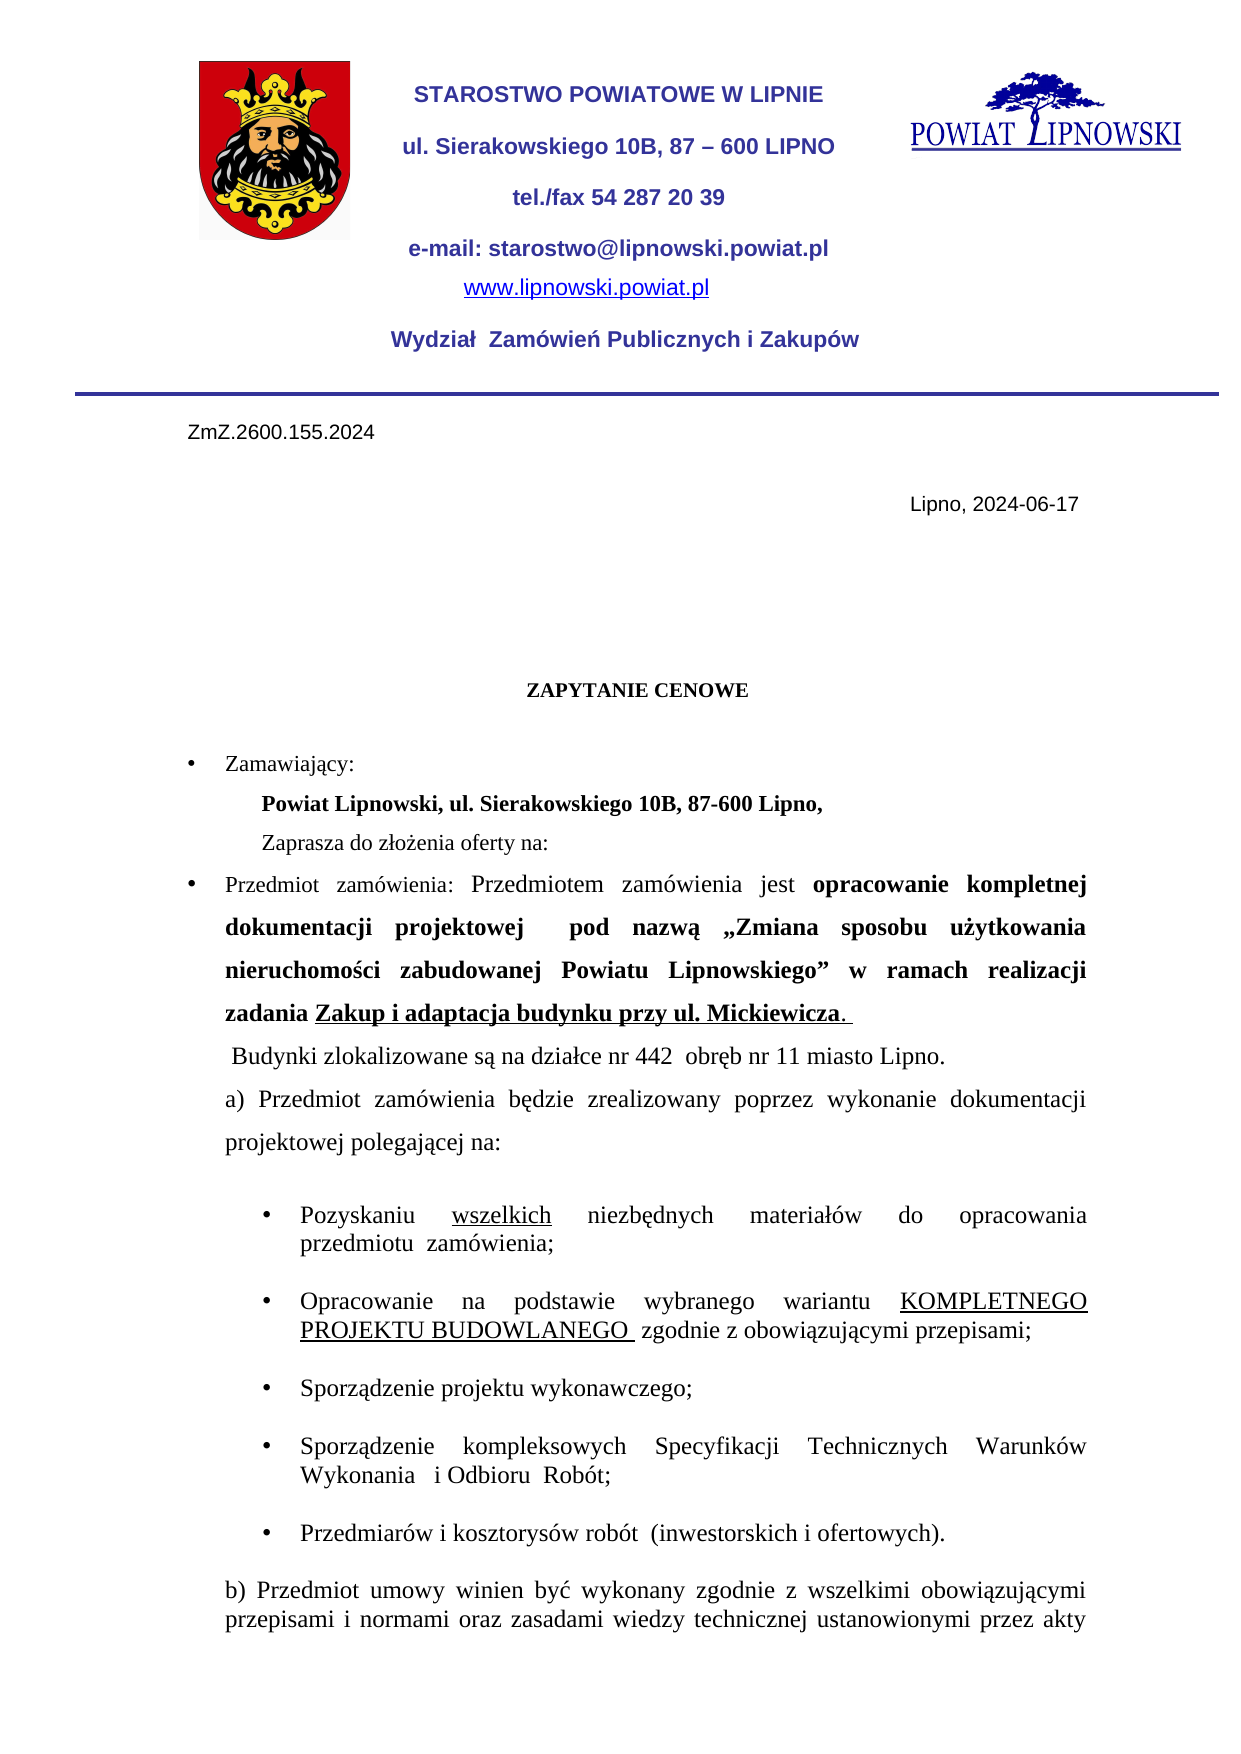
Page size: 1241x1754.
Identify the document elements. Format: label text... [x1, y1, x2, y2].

list Sporządzenie kompleksowych Specyfikacji Technicznych Warunków Wykonania i Odbioru Robót; [262, 1431, 1087, 1488]
text Powiat Lipnowski, ul. Sierakowskiego 10B, 87-600 Lipno, Zaprasza do złożenia oferty na: [187, 790, 1087, 856]
picture [901, 62, 1192, 177]
text ZAPYTANIE CENOWE [187, 678, 1087, 702]
list Przedmiot zamówienia: Przedmiotem zamówienia jest opracowanie kompletnej dokumentacji projektowej pod nazwą „Zmiana sposobu użytkowania nieruchomości zabudowanej Powiatu Lipnowskiego” w ramach realizacji zadania Zakup i adaptacja budynku przy ul. Mickiewicza. [187, 869, 1087, 1027]
text Lipno, 2024-06-17 [187, 491, 1079, 515]
list Zamawiający: [187, 750, 1087, 777]
picture [199, 61, 351, 240]
list b) Przedmiot umowy winien być wykonany zgodnie z wszelkimi obowiązującymi przepisami i normami oraz zasadami wiedzy technicznej ustanowionymi przez akty [187, 1576, 1087, 1633]
list Budynki zlokalizowane są na działce nr 442 obręb nr 11 miasto Lipno. [187, 1041, 1087, 1070]
text ZmZ.2600.155.2024 [187, 419, 1079, 443]
list Sporządzenie projektu wykonawczego; [262, 1373, 1087, 1402]
list Opracowanie na podstawie wybranego wariantu KOMPLETNEGO PROJEKTU BUDOWLANEGO zgodnie z obowiązującymi przepisami; [262, 1286, 1087, 1344]
list a) Przedmiot zamówienia będzie zrealizowany poprzez wykonanie dokumentacji projektowej polegającej na: [187, 1084, 1087, 1156]
list Pozyskaniu wszelkich niezbędnych materiałów do opracowania przedmiotu zamówienia; [262, 1200, 1087, 1257]
list Przedmiarów i kosztorysów robót (inwestorskich i ofertowych). [262, 1518, 1087, 1546]
